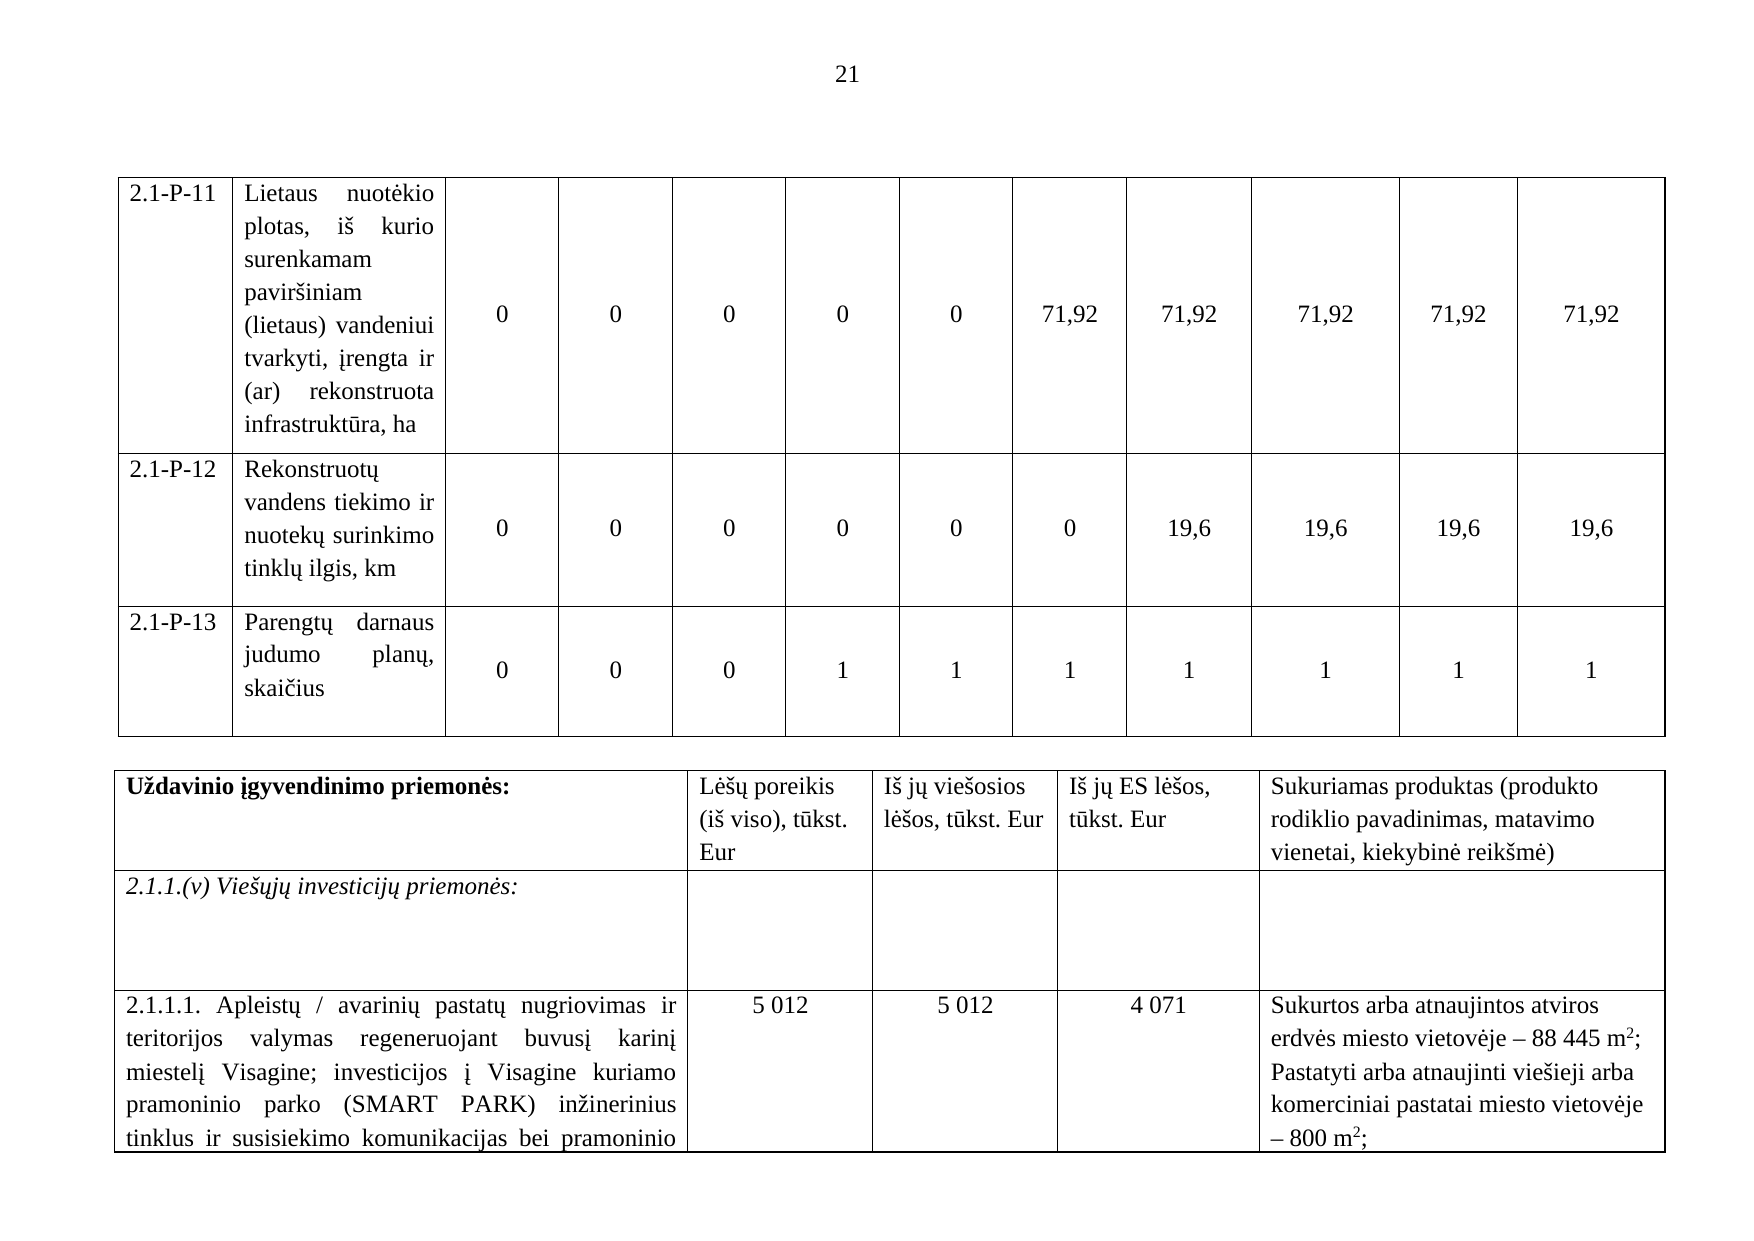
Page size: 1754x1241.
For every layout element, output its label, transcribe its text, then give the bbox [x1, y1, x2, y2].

table_cell 2.1.1.1. Apleistų / avarinių pastatų nugriovimas ir teritorijos valymas regeneruojant buvusį karinį miestelį Visagine; investicijos į Visagine kuriamo pramoninio parko (SMART PARK) inžinerinius tinklus ir susisiekimo komunikacijas bei pramoninio [115, 991, 687, 1151]
table_cell 0 [900, 454, 1012, 606]
table_cell [873, 871, 1057, 989]
table_cell 1 [1127, 607, 1251, 736]
table_cell Lietaus nuotėkio plotas, iš kurio surenkamam paviršiniam (lietaus) vandeniui tvarkyti, įrengta ir (ar) rekonstruota infrastruktūra, ha [233, 178, 445, 453]
table_cell 0 [559, 178, 672, 453]
table_cell 4 071 [1058, 991, 1259, 1151]
table_cell 71,92 [1518, 178, 1664, 453]
table_header Lėšų poreikis (iš viso), tūkst. Eur [688, 771, 872, 870]
table_cell 0 [1013, 454, 1126, 606]
table_cell 19,6 [1127, 454, 1251, 606]
table_cell 1 [786, 607, 899, 736]
table_cell 0 [673, 178, 785, 453]
table_cell 0 [559, 607, 672, 736]
table_cell 1 [1013, 607, 1126, 736]
table_cell 2.1-P-11 [119, 178, 232, 453]
table_cell Rekonstruotų vandens tiekimo ir nuotekų surinkimo tinklų ilgis, km [233, 454, 445, 606]
table_cell [688, 871, 872, 989]
table_cell 71,92 [1013, 178, 1126, 453]
table_cell 2.1-P-12 [119, 454, 232, 606]
table_header Uždavinio įgyvendinimo priemonės: [115, 771, 687, 870]
table_cell 1 [1400, 607, 1517, 736]
table_cell 0 [900, 178, 1012, 453]
table_cell 0 [446, 454, 558, 606]
table_cell 71,92 [1127, 178, 1251, 453]
table_cell 19,6 [1252, 454, 1399, 606]
table_cell 2.1-P-13 [119, 607, 232, 736]
table_cell 0 [446, 178, 558, 453]
table_cell 2.1.1.(v) Viešųjų investicijų priemonės: [115, 871, 687, 989]
table_header Iš jų viešosios lėšos, tūkst. Eur [873, 771, 1057, 870]
table_cell Sukurtos arba atnaujintos atviros erdvės miesto vietovėje – 88 445 m2; Pastatyti arba atnaujinti viešieji arba komerciniai pastatai miesto vietovėje – 800 m2; [1260, 991, 1664, 1151]
table_cell 0 [673, 454, 785, 606]
table_cell 19,6 [1400, 454, 1517, 606]
table_cell 1 [900, 607, 1012, 736]
table_cell 1 [1518, 607, 1664, 736]
table_cell 0 [446, 607, 558, 736]
table_cell 5 012 [873, 991, 1057, 1151]
table_cell 19,6 [1518, 454, 1664, 606]
table_cell 1 [1252, 607, 1399, 736]
table_cell [1260, 871, 1664, 989]
table_cell 71,92 [1400, 178, 1517, 453]
table_cell 0 [786, 178, 899, 453]
table_header Sukuriamas produktas (produkto rodiklio pavadinimas, matavimo vienetai, kiekybinė reikšmė) [1260, 771, 1664, 870]
table_cell 71,92 [1252, 178, 1399, 453]
table_cell 0 [559, 454, 672, 606]
table_cell 5 012 [688, 991, 872, 1151]
table_cell [1058, 871, 1259, 989]
table_cell Parengtų darnaus judumo planų, skaičius [233, 607, 445, 736]
table_cell 0 [673, 607, 785, 736]
table_cell 0 [786, 454, 899, 606]
table_header Iš jų ES lėšos, tūkst. Eur [1058, 771, 1259, 870]
